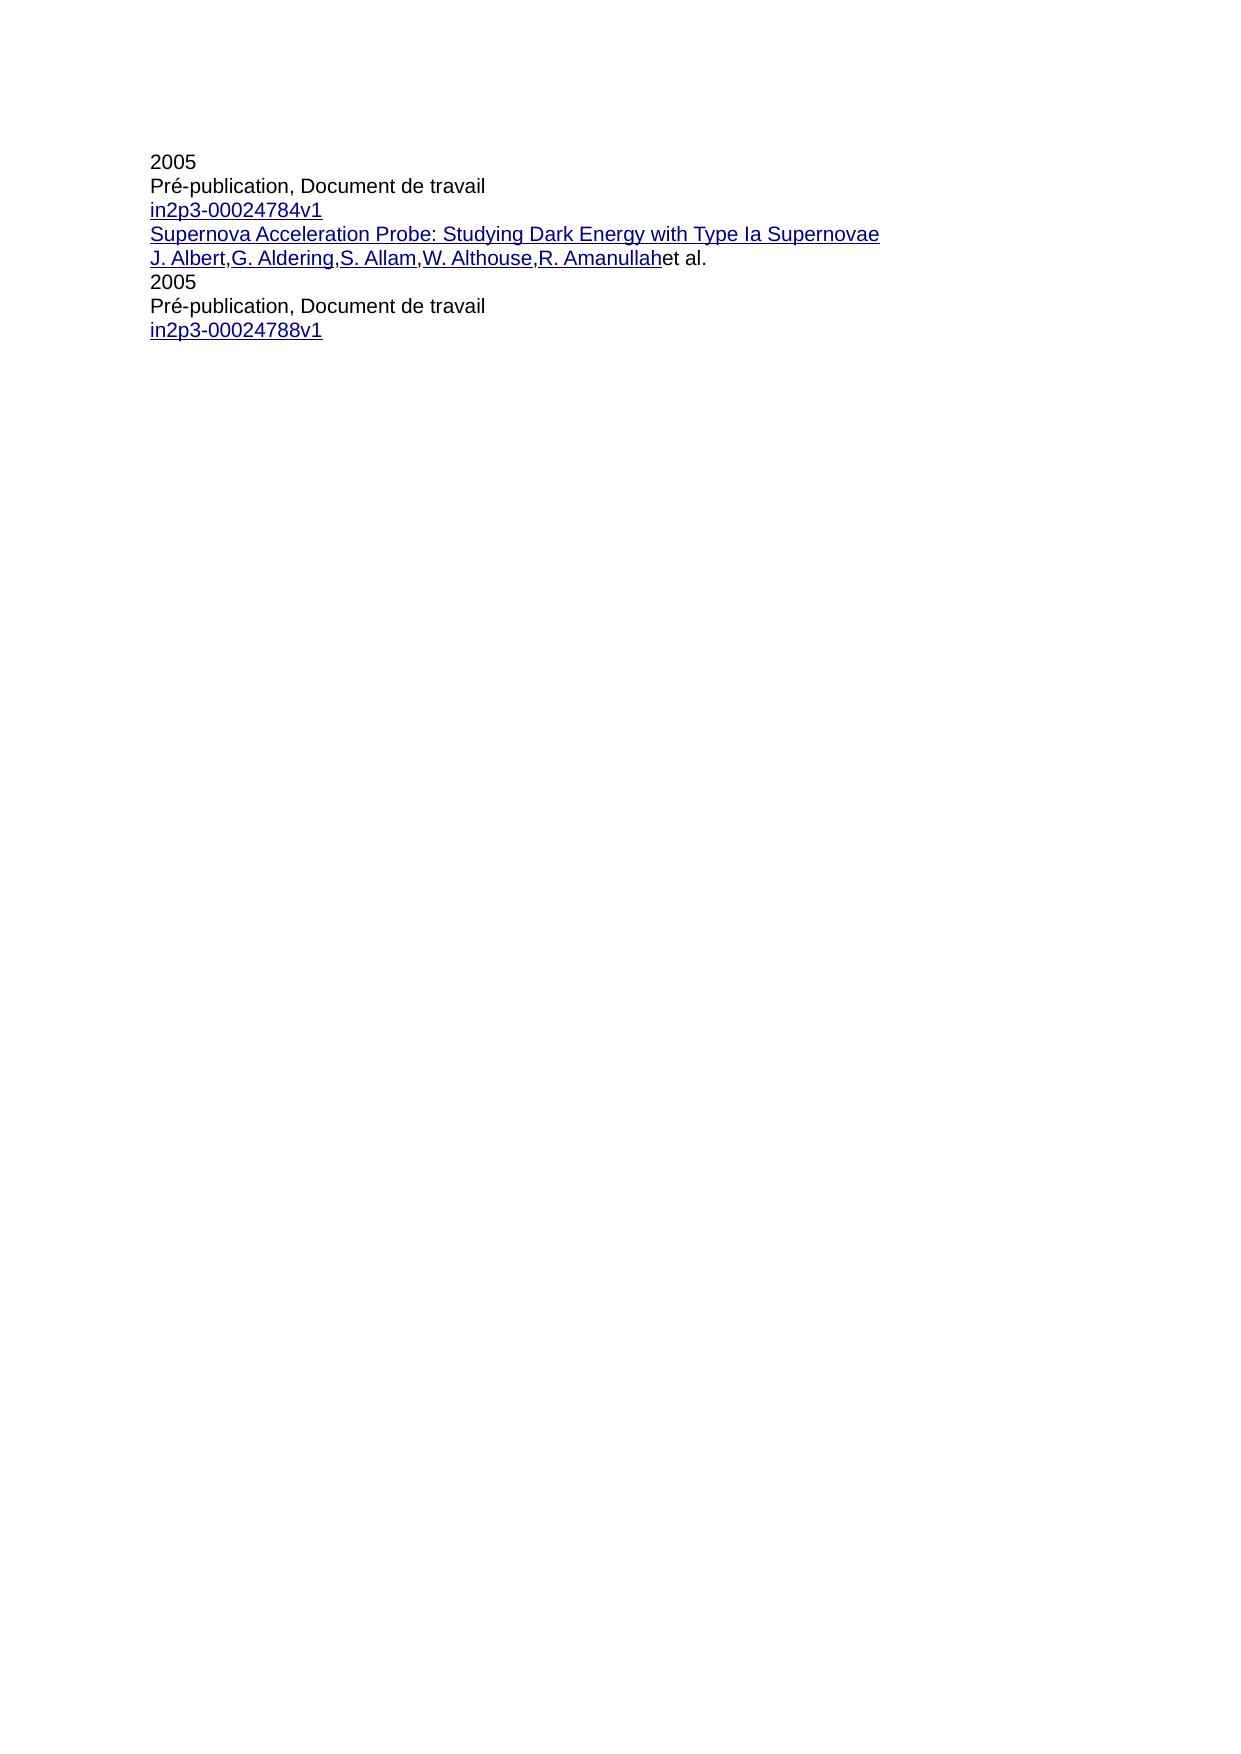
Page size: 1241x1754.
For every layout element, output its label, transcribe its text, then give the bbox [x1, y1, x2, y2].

table_header Probing Dark Energy via Weak Gravitational Lensing with the SuperNova Acceleration Probe (SNAP) J. Albert,G. Aldering,S. Allam,W. Althouse,R. Amanullahet al. 2005 Pré-publication, Document de travail in2p3-00024784v1 [150, 150, 1090, 222]
table_cell Supernova Acceleration Probe: Studying Dark Energy with Type Ia Supernovae J. Albert,G. Aldering,S. Allam,W. Althouse,R. Amanullahet al. 2005 Pré-publication, Document de travail in2p3-00024788v1 [150, 222, 1090, 342]
